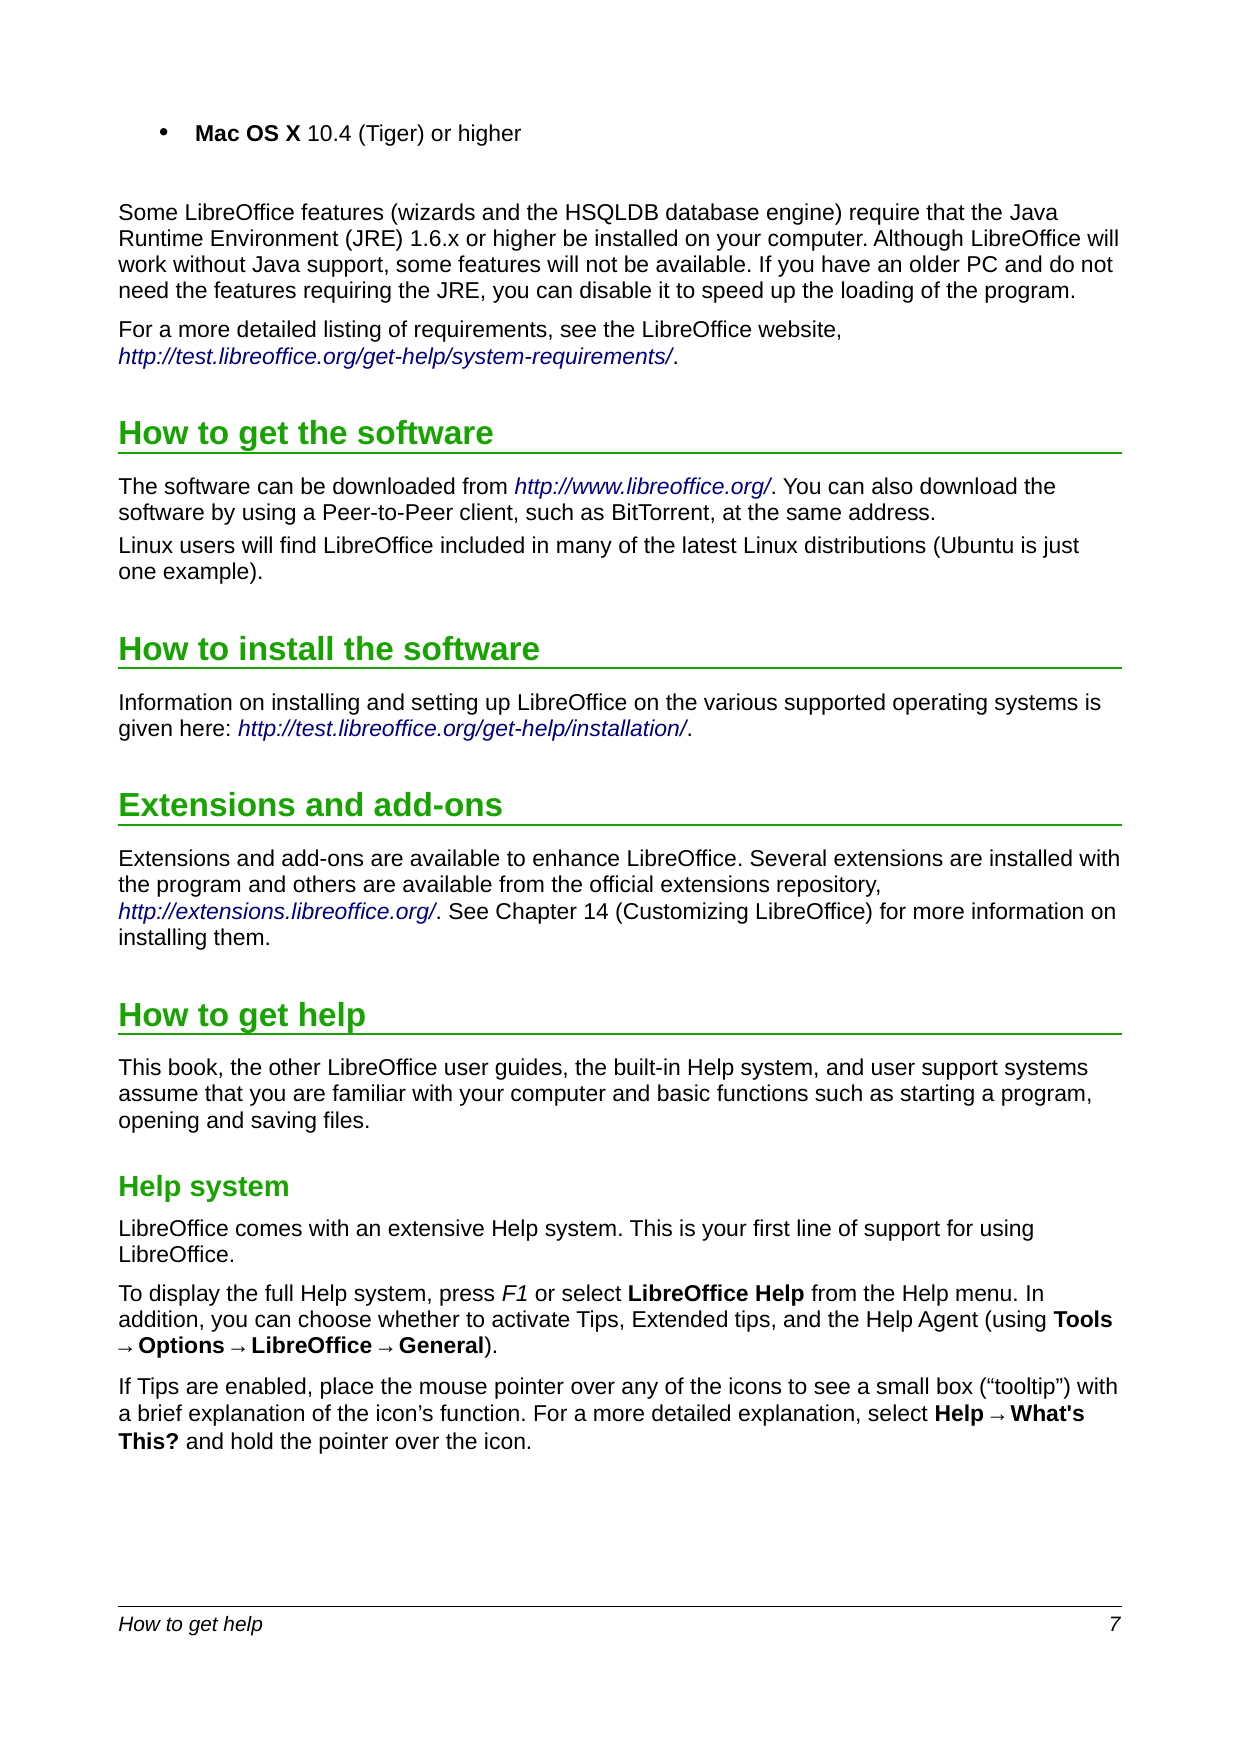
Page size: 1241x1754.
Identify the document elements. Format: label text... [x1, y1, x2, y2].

text Some LibreOffice features (wizards and the HSQLDB database engine) require that the Java Runtime Environment (JRE) 1.6.x or higher be installed on your computer. Although LibreOffice will work without Java support, some features will not be available. If you have an older PC and do not need the features requiring the JRE, you can disable it to speed up the loading of the program. [118, 198, 1122, 304]
list Mac OS X 10.4 (Tiger) or higher [156, 118, 1122, 147]
subtitle How to get help [118, 995, 1122, 1033]
text Linux users will find LibreOffice included in many of the latest Linux distributions (Ubuntu is just one example). [118, 532, 1122, 585]
text This book, the other LibreOffice user guides, the built-in Help system, and user support systems assume that you are familiar with your computer and basic functions such as starting a program, opening and saving files. [118, 1054, 1122, 1133]
text For a more detailed listing of requirements, see the LibreOffice website, http://test.libreoffice.org/get-help/system-requirements/. [118, 316, 1122, 369]
list The software can be downloaded from http://www.libreoffice.org/. You can also download the software by using a Peer-to-Peer client, such as BitTorrent, at the same address. [118, 473, 1122, 526]
text Information on installing and setting up LibreOffice on the various supported operating systems is given here: http://test.libreoffice.org/get-help/installation/. [118, 688, 1122, 741]
subtitle Help system [118, 1169, 1122, 1202]
subtitle How to get the software [118, 413, 1122, 452]
subtitle How to install the software [118, 629, 1122, 667]
text Extensions and add-ons are available to enhance LibreOffice. Several extensions are installed with the program and others are available from the official extensions repository, http://extensions.libreoffice.org/. See Chapter 14 (Customizing LibreOffice) for more information on installing them. [118, 845, 1122, 950]
text LibreOffice comes with an extensive Help system. This is your first line of support for using LibreOffice. [118, 1214, 1122, 1267]
text If Tips are enabled, place the mouse pointer over any of the icons to see a small box (“tooltip”) with a brief explanation of the icon’s function. For a more detailed explanation, select Help → What's This? and hold the pointer over the icon. [118, 1373, 1122, 1454]
text To display the full Help system, press F1 or select LibreOffice Help from the Help menu. In addition, you can choose whether to activate Tips, Extended tips, and the Help Agent (using Tools → Options → LibreOffice → General). [118, 1280, 1122, 1361]
subtitle Extensions and add-ons [118, 786, 1122, 824]
